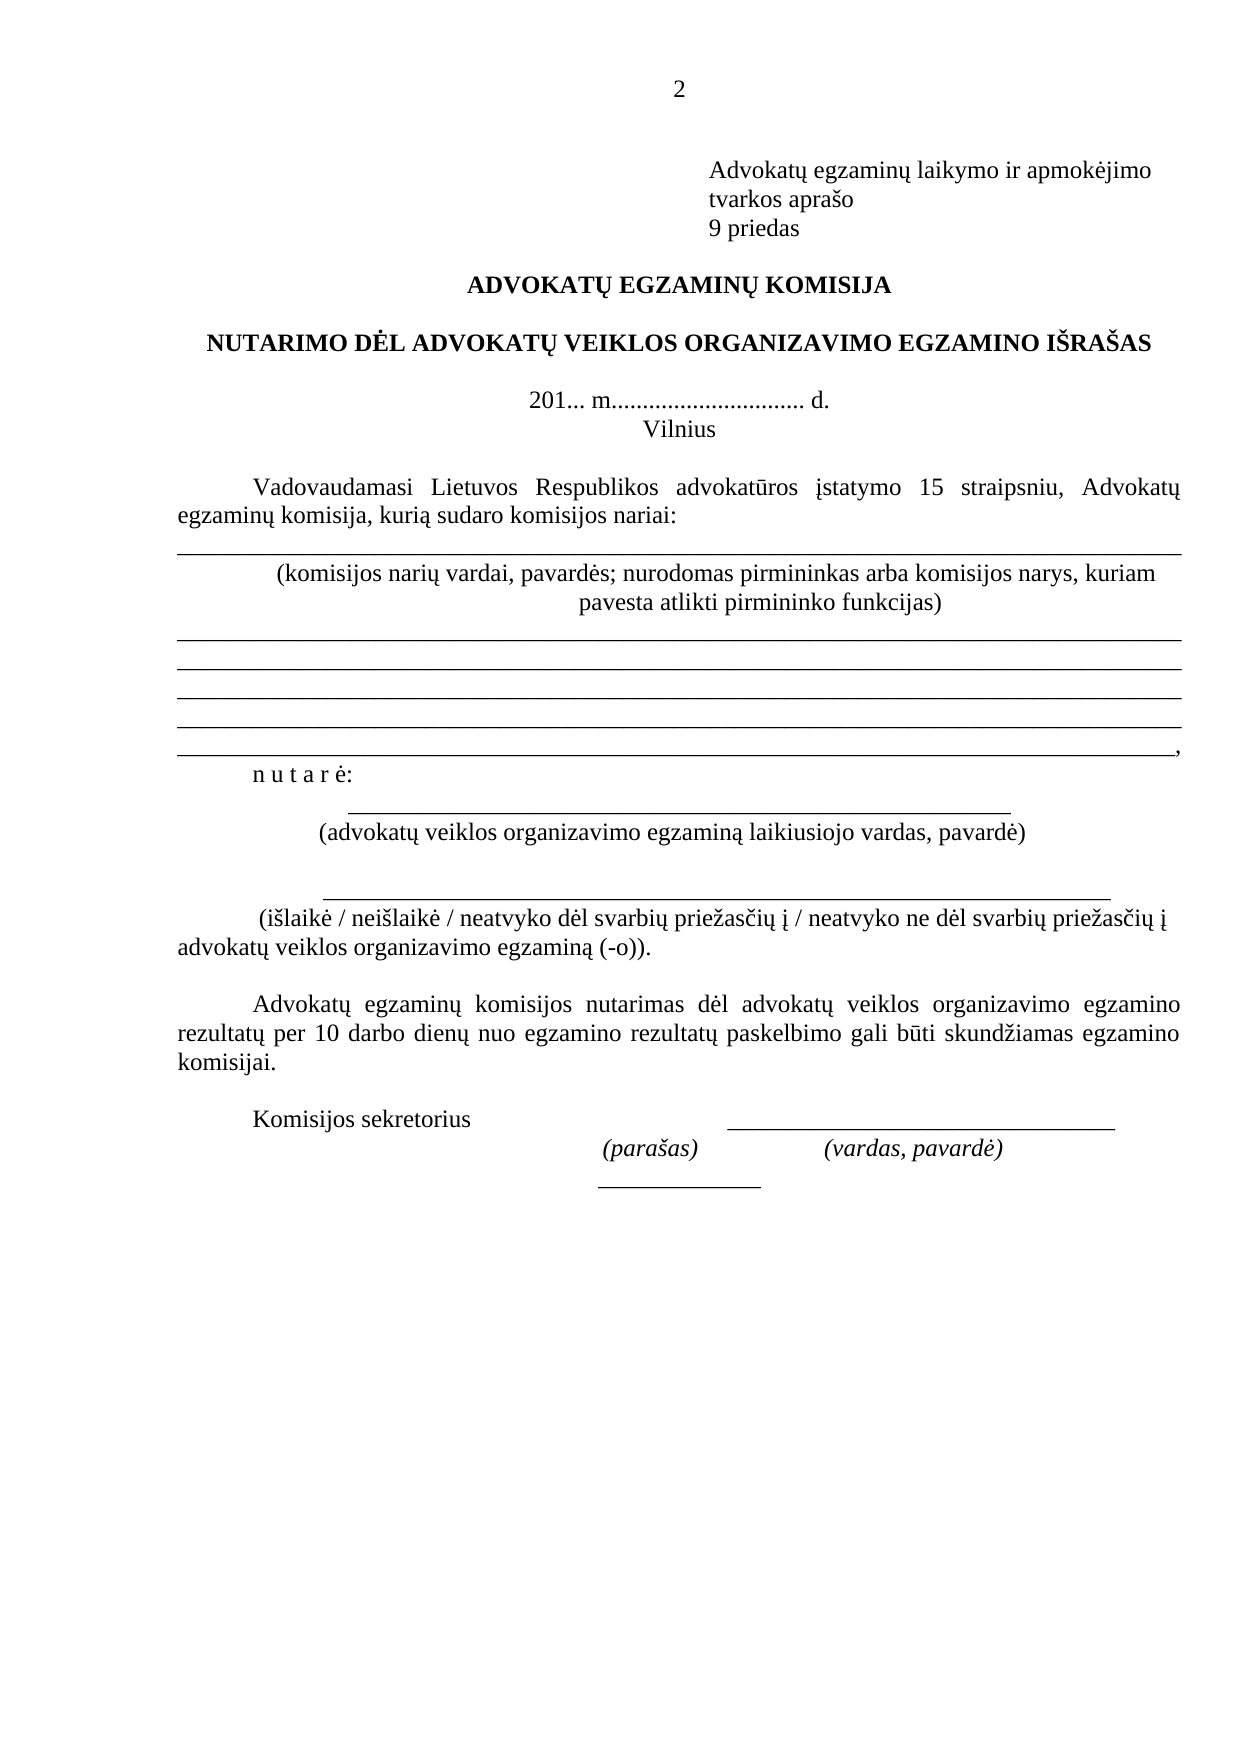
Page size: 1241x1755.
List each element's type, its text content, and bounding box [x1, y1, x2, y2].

text Advokatų egzaminų komisijos nutarimas dėl advokatų veiklos organizavimo egzamino rezultatų per 10 darbo dienų nuo egzamino rezultatų paskelbimo gali būti skundžiamas egzamino komisijai. [177, 989, 1181, 1075]
text _____________ [177, 1162, 1181, 1190]
text Vadovaudamasi Lietuvos Respublikos advokatūros įstatymo 15 straipsniu, Advokatų egzaminų komisija, kurią sudaro komisijos nariai: [177, 472, 1181, 529]
text (komisijos narių vardai, pavardės; nurodomas pirmininkas arba komisijos narys, kuriam pavesta atlikti pirmininko funkcijas) [251, 558, 1181, 615]
text (išlaikė / neišlaikė / neatvyko dėl svarbių priežasčių į / neatvyko ne dėl svarbių priežasčių į advokatų veiklos organizavimo egzaminą (-o)). [177, 903, 1181, 960]
text Vilnius [177, 414, 1181, 443]
text 201... m............................... d. [177, 385, 1181, 414]
text (parašas) (vardas, pavardė) [527, 1133, 1181, 1162]
text _____________________________________________________ [177, 788, 1181, 817]
text NUTARIMO DĖL ADVOKATŲ VEIKLOS ORGANIZAVIMO EGZAMINO IŠRAŠAS [177, 328, 1181, 357]
text 9 priedas [177, 213, 1181, 242]
text , [177, 730, 1181, 759]
text _______________________________________________________________ [177, 874, 1181, 903]
text (advokatų veiklos organizavimo egzaminą laikiusiojo vardas, pavardė) [177, 817, 1181, 845]
text Advokatų egzaminų laikymo ir apmokėjimo tvarkos aprašo [709, 155, 1181, 213]
text nutarė: [177, 759, 1181, 788]
text ADVOKATŲ EGZAMINŲ KOMISIJA [177, 270, 1181, 299]
text Komisijos sekretorius _______________________________ [177, 1104, 1181, 1133]
